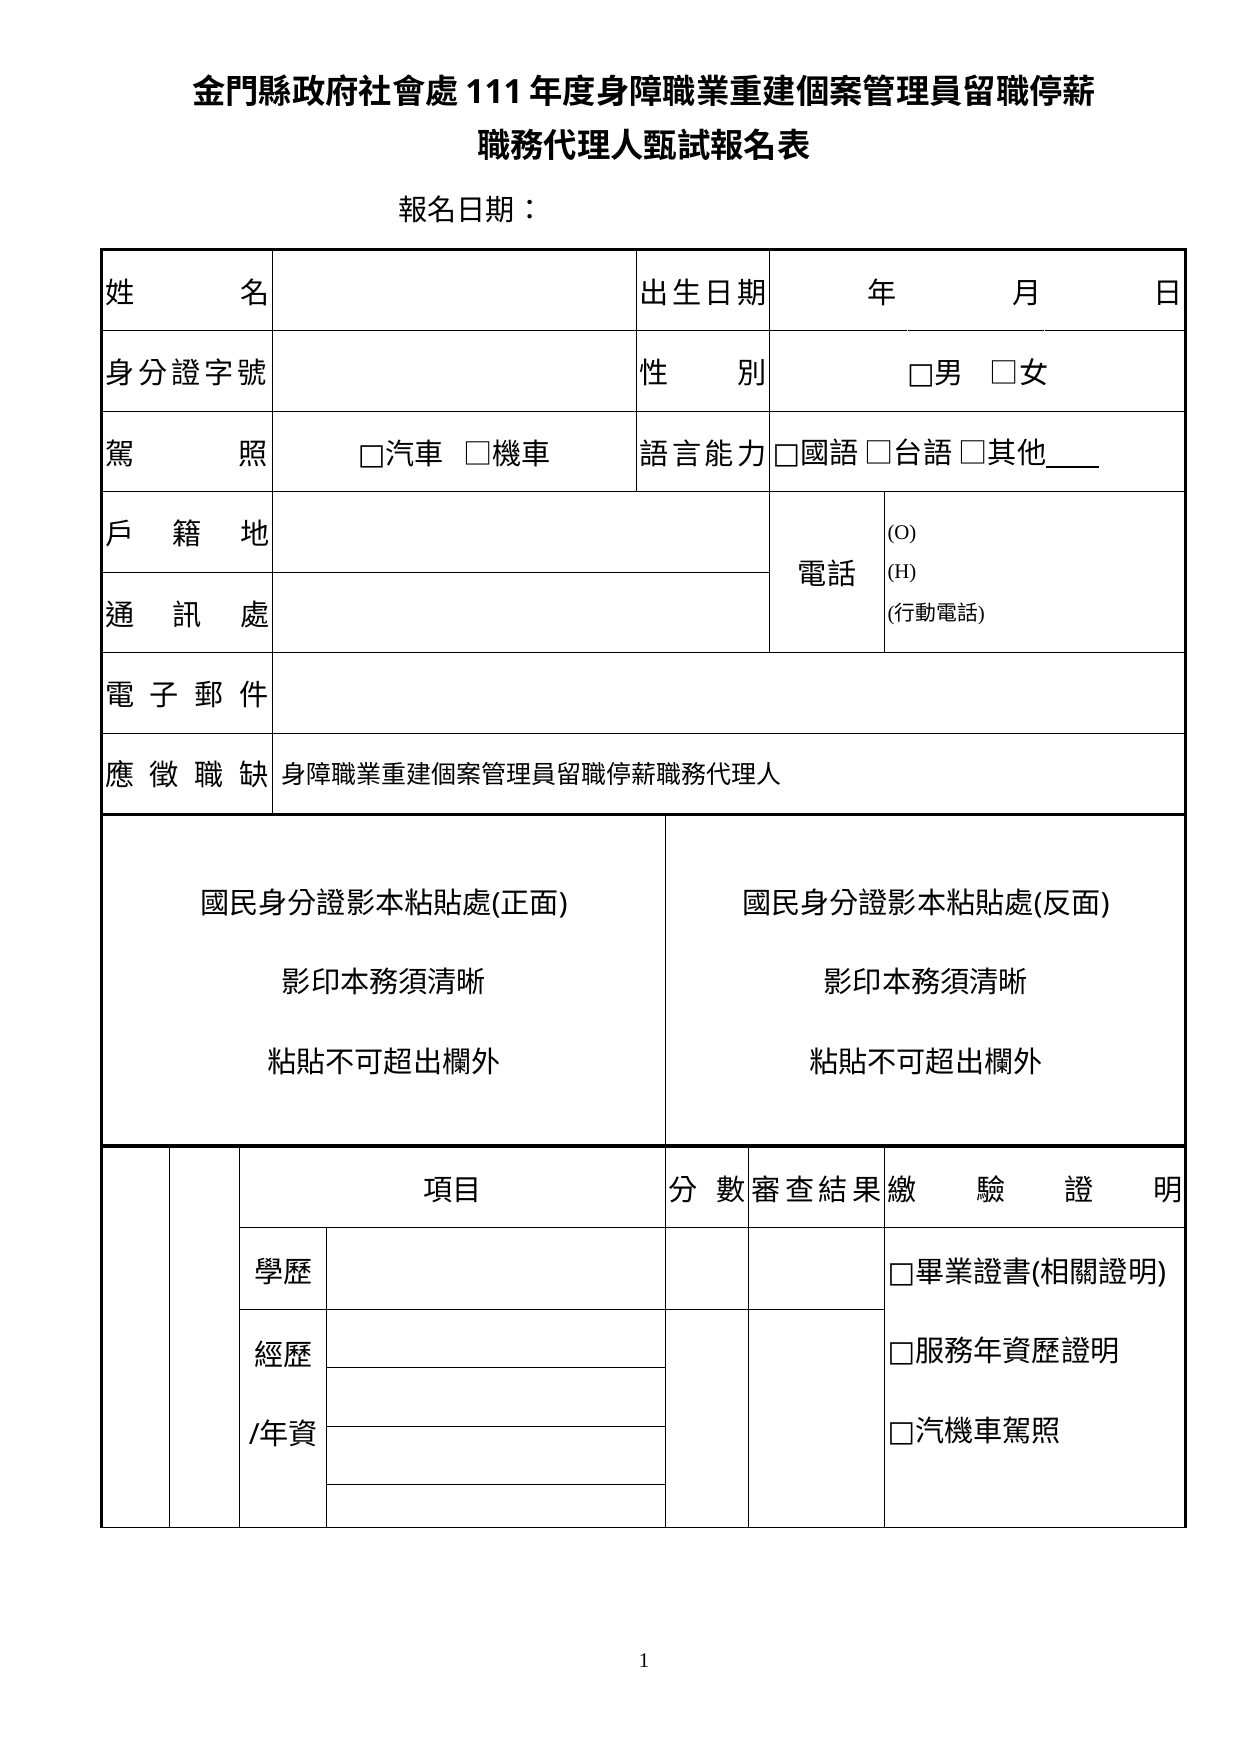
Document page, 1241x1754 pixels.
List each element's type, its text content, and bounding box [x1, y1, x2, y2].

text 金門縣政府社會處111年度身障職業重建個案管理員留職停薪 [106, 60, 1181, 114]
table_cell [749, 1228, 884, 1309]
table_header 月 [908, 251, 1044, 330]
table_cell 身障職業重建個案管理員留職停薪職務代理人 [273, 734, 1184, 813]
table_cell □男 □女 [770, 331, 1184, 411]
table_header 年 [770, 251, 907, 330]
table_header 姓名 [103, 251, 272, 330]
table_cell 性別 [637, 331, 769, 411]
table_cell 審查結果 [749, 1148, 884, 1227]
table_cell 項目 [240, 1148, 665, 1227]
table_cell 分數 [666, 1148, 748, 1227]
table_cell □國語 □台語 □其他 [770, 412, 1184, 491]
table_cell [273, 331, 636, 411]
table_cell 身分證字號 [103, 331, 272, 411]
table_cell 駕照 [103, 412, 272, 491]
table_cell [273, 492, 769, 572]
table_cell 應徵職缺 [103, 734, 272, 813]
table_cell 國民身分證影本粘貼處(反面) 影印本務須清晰 粘貼不可超出欄外 [666, 816, 1184, 1144]
table_cell [327, 1310, 665, 1367]
table_cell 繳驗證明 [885, 1148, 1184, 1227]
table_cell (O) (H) (行動電話) [885, 492, 1184, 652]
table_cell 國民身分證影本粘貼處(正面) 影印本務須清晰 粘貼不可超出欄外 [103, 816, 665, 1144]
table_cell [666, 1310, 748, 1527]
table_cell 經歷 /年資 [240, 1310, 326, 1527]
table_cell □汽車 □機車 [273, 412, 636, 491]
text 職務代理人甄試報名表 [106, 114, 1181, 168]
text 報名日期： [106, 168, 1181, 248]
table_cell [273, 653, 1184, 732]
table_cell [327, 1228, 665, 1309]
table_cell □畢業證書(相關證明) □服務年資歷證明 □汽機車駕照 [885, 1228, 1184, 1527]
table_cell 甄選方式 [103, 1148, 169, 1527]
table_header 日 [1045, 251, 1184, 330]
table_cell [327, 1485, 665, 1527]
table_cell 資歷審查 [170, 1148, 239, 1527]
table_cell 電子郵件 [103, 653, 272, 732]
table_cell 語言能力 [637, 412, 769, 491]
table_header 出生日期 [637, 251, 769, 330]
table_header [273, 251, 636, 330]
table_cell 學歷 [240, 1228, 326, 1309]
table_cell 電話 [770, 492, 884, 652]
table_cell [327, 1427, 665, 1484]
table_cell 戶籍地 [103, 492, 272, 572]
table_cell [273, 573, 769, 652]
table_cell [666, 1228, 748, 1309]
table_cell 通訊處 [103, 573, 272, 652]
table_cell [327, 1368, 665, 1426]
table_cell [749, 1310, 884, 1527]
